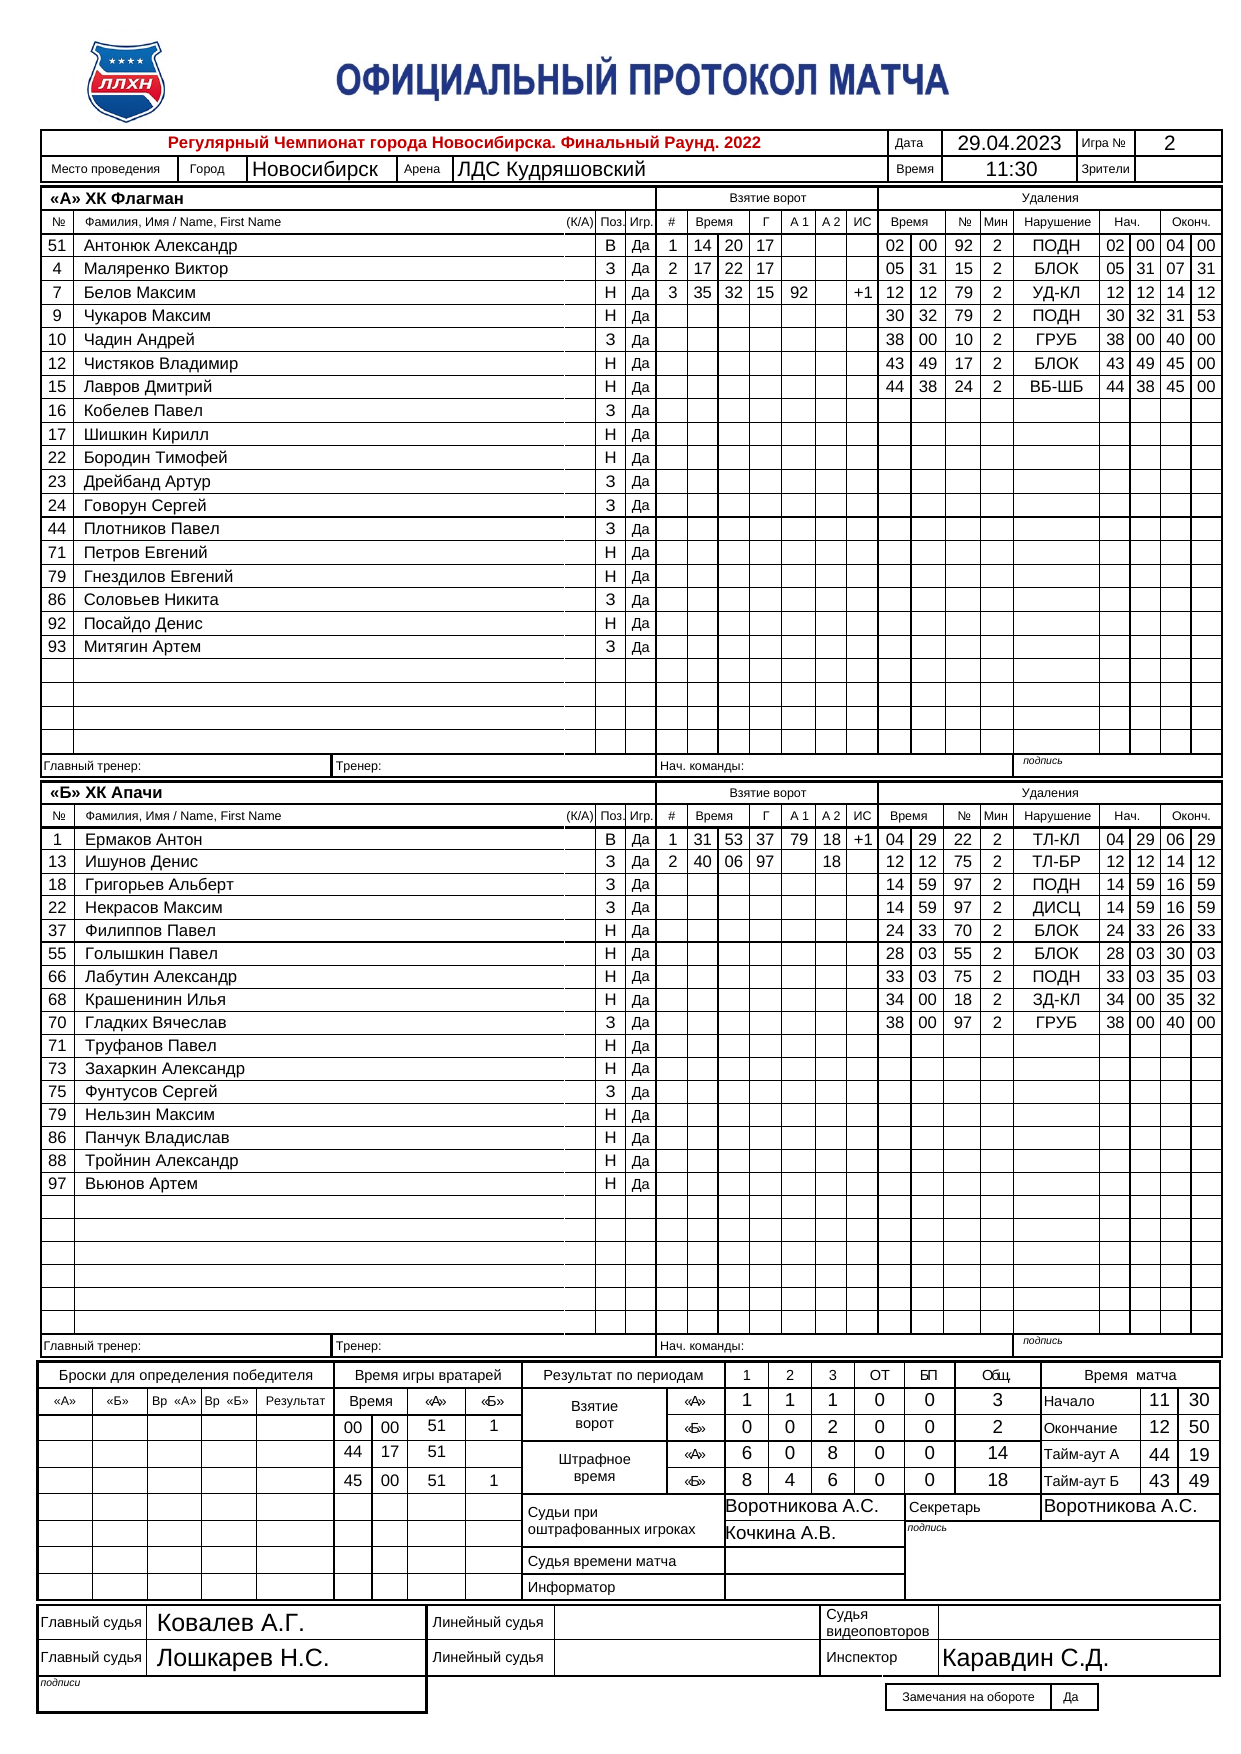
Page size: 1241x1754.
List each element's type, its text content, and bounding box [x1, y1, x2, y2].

table_cell [912, 565, 945, 587]
table_cell 79 [782, 829, 815, 849]
table_cell [466, 1574, 521, 1599]
table_cell 26 [1161, 920, 1190, 941]
table_cell 59 [1131, 874, 1160, 895]
table_cell [1131, 1311, 1160, 1333]
table_cell [1014, 518, 1099, 540]
table_cell [816, 1035, 846, 1057]
table_cell [565, 376, 595, 398]
table_cell [1131, 1127, 1160, 1149]
table_cell [719, 730, 749, 753]
table_cell 66 [42, 966, 74, 987]
table_cell Петров Евгений [74, 541, 564, 564]
table_cell [1161, 423, 1190, 445]
table_cell Маляренко Виктор [74, 257, 564, 280]
table_cell [981, 730, 1013, 753]
table_cell 12 [879, 850, 910, 872]
table_cell [596, 1288, 625, 1310]
table_cell [944, 1104, 980, 1126]
table_cell [782, 470, 815, 493]
table_cell Да [626, 829, 655, 849]
table_cell 0 [905, 1415, 954, 1440]
table_cell 44 [42, 518, 73, 540]
table_cell [466, 1521, 521, 1546]
table_cell [565, 989, 595, 1011]
table_cell [946, 470, 980, 493]
table_cell [782, 494, 815, 516]
table_cell [42, 1288, 74, 1310]
table_cell [596, 1219, 625, 1241]
table_cell 51 [408, 1441, 465, 1467]
table_cell [42, 1265, 74, 1287]
table_cell [688, 943, 717, 964]
table_cell [1014, 1311, 1099, 1333]
table_cell 75 [944, 966, 980, 987]
table_cell [879, 423, 910, 445]
table_cell [1192, 612, 1221, 634]
table_cell [75, 1265, 564, 1287]
table_cell [750, 494, 781, 516]
table_cell 30 [879, 305, 910, 327]
table_cell [782, 1127, 815, 1149]
table_cell [565, 470, 595, 493]
table_cell 18 [816, 850, 846, 872]
table_cell [719, 470, 749, 493]
table_cell [782, 1265, 815, 1287]
table_cell [1131, 399, 1160, 422]
table_cell [1014, 1150, 1099, 1172]
table_cell 31 [912, 257, 945, 280]
table_cell [879, 588, 910, 611]
table_cell Линейный судья [428, 1640, 554, 1675]
table_cell [981, 1173, 1013, 1195]
table_cell 4 [769, 1468, 811, 1493]
table_cell 97 [944, 896, 980, 918]
table_cell З [596, 1012, 625, 1033]
table_cell [782, 1058, 815, 1079]
table_cell [565, 1311, 595, 1333]
table_cell 1 [726, 1389, 768, 1413]
table_cell Да [626, 518, 655, 540]
table_cell Лабутин Александр [75, 966, 564, 987]
table_header Регулярный Чемпионат города Новосибирска. Финальный Раунд. 2022 [42, 131, 887, 155]
table_cell 18 [956, 1468, 1040, 1493]
table_cell [912, 1150, 943, 1172]
table_cell [1131, 423, 1160, 445]
table_cell [816, 235, 846, 256]
table_cell [912, 1196, 943, 1218]
table_cell Новосибирск [248, 157, 396, 181]
table_cell [565, 850, 595, 872]
table_header «А» ХК Флагман [42, 188, 655, 209]
table_cell 18 [42, 874, 74, 895]
table_cell [657, 989, 687, 1011]
table_cell [879, 1173, 910, 1195]
table_cell [408, 1574, 465, 1599]
table_cell [981, 707, 1013, 729]
table_cell 34 [879, 989, 910, 1011]
table_cell Лавров Дмитрий [74, 376, 564, 398]
table_cell 55 [42, 943, 74, 964]
table_cell [688, 1035, 717, 1057]
table_cell [981, 588, 1013, 611]
table_cell [565, 1127, 595, 1149]
table_cell [847, 920, 877, 941]
table_cell Да [626, 352, 655, 374]
table_cell [42, 1242, 74, 1264]
table_cell [74, 707, 564, 729]
table_cell [257, 1494, 333, 1520]
table_cell Н [596, 376, 625, 398]
table_cell [719, 1311, 749, 1333]
table_cell [981, 423, 1013, 445]
table_cell [782, 446, 815, 469]
table_cell [847, 518, 877, 540]
table_cell [750, 1058, 781, 1079]
table_cell [944, 1265, 980, 1287]
table_cell [74, 683, 564, 706]
table_cell 38 [1100, 1012, 1129, 1033]
table_cell [816, 1127, 846, 1149]
table_cell 1 [42, 829, 74, 849]
table_cell [750, 1219, 781, 1241]
table_cell 8 [726, 1468, 768, 1493]
table_cell Чистяков Владимир [74, 352, 564, 374]
table_cell [1100, 494, 1129, 516]
table_cell [657, 1058, 687, 1079]
table_cell [782, 707, 815, 729]
table_cell [688, 565, 717, 587]
table_cell [946, 423, 980, 445]
table_cell [657, 943, 687, 964]
table_cell [946, 565, 980, 587]
table_cell 79 [946, 281, 980, 303]
table_cell [782, 966, 815, 987]
table_cell [1161, 1196, 1190, 1218]
table_cell [42, 1311, 74, 1333]
table_cell 92 [42, 612, 73, 634]
table_cell [719, 1058, 749, 1079]
table_cell 40 [688, 850, 717, 872]
table_cell [750, 470, 781, 493]
table_cell [750, 707, 781, 729]
table_cell 0 [855, 1468, 904, 1493]
table_cell 12 [879, 281, 910, 303]
table_cell 97 [750, 850, 781, 872]
table_cell [1131, 1173, 1160, 1195]
table_cell [1100, 612, 1129, 634]
table_cell [657, 707, 687, 729]
table_cell [1161, 659, 1190, 682]
table_cell [657, 588, 687, 611]
table_cell Тайм-аут Б [1042, 1468, 1140, 1493]
table_cell 00 [1131, 1012, 1160, 1033]
table_cell [1014, 1081, 1099, 1103]
table_cell [847, 966, 877, 987]
table_header Удаления [879, 188, 1221, 209]
table_cell [565, 305, 595, 327]
table_cell [565, 518, 595, 540]
table_cell 15 [946, 257, 980, 280]
table_cell [408, 1494, 465, 1520]
table_cell [912, 612, 945, 634]
table_cell [373, 1521, 407, 1546]
table_cell [719, 920, 749, 941]
table_cell [596, 1311, 625, 1333]
table_cell [565, 328, 595, 351]
table_cell [750, 352, 781, 374]
table_cell [688, 1058, 717, 1079]
table_cell 15 [750, 281, 781, 303]
table_cell [565, 920, 595, 941]
table_cell Говорун Сергей [74, 494, 564, 516]
table_cell [1161, 1127, 1190, 1149]
table_cell [565, 446, 595, 469]
table_cell [912, 730, 945, 753]
table_cell 00 [1131, 989, 1160, 1011]
table_cell [782, 1288, 815, 1310]
table_cell 00 [373, 1468, 407, 1493]
table_cell Некрасов Максим [75, 896, 564, 918]
table_cell [816, 612, 846, 634]
table_cell 03 [912, 943, 943, 964]
table_cell [657, 352, 687, 374]
table_cell [1100, 1288, 1129, 1310]
table_cell 51 [42, 235, 73, 256]
table_cell [981, 518, 1013, 540]
table_cell [939, 1606, 1219, 1639]
table_cell [750, 1265, 781, 1287]
table_cell [944, 1196, 980, 1218]
table_cell [726, 1548, 904, 1573]
table_cell [1192, 399, 1221, 422]
table_cell 2 [981, 281, 1013, 303]
table_cell 44 [335, 1441, 371, 1467]
table_cell З [596, 874, 625, 895]
table_cell 33 [1100, 966, 1129, 987]
table_cell Ковалев А.Г. [147, 1606, 425, 1639]
table_cell Место проведения [42, 157, 177, 181]
table_cell [782, 659, 815, 682]
table_cell [202, 1494, 256, 1520]
table_cell 44 [1100, 376, 1129, 398]
table_cell Да [626, 896, 655, 918]
table_cell [782, 328, 815, 351]
table_cell [565, 659, 595, 682]
table_cell [847, 305, 877, 327]
table_cell [565, 1081, 595, 1103]
table_cell [750, 1081, 781, 1103]
table_cell Крашенинин Илья [75, 989, 564, 1011]
table_cell Посайдо Денис [74, 612, 564, 634]
table_cell [93, 1574, 147, 1599]
table_header Результат по периодам [523, 1363, 724, 1387]
table_cell [657, 636, 687, 658]
table_cell [719, 612, 749, 634]
table_cell Главный судья [39, 1640, 146, 1675]
table_cell 49 [912, 352, 945, 374]
table_cell 43 [1100, 352, 1129, 374]
table_cell [719, 989, 749, 1011]
table_cell [946, 730, 980, 753]
table_cell [1100, 541, 1129, 564]
table_cell Чукаров Максим [74, 305, 564, 327]
table_cell Н [596, 565, 625, 587]
table_cell 75 [944, 850, 980, 872]
table_cell Гнездилов Евгений [74, 565, 564, 587]
table_cell 37 [750, 829, 781, 849]
table_cell [847, 588, 877, 611]
table_cell [1100, 730, 1129, 753]
table_cell [750, 1311, 781, 1333]
table_cell [565, 1058, 595, 1079]
table_cell [565, 829, 595, 849]
table_cell [626, 1219, 655, 1241]
table_cell [1100, 1058, 1129, 1079]
table_cell [816, 518, 846, 540]
table_cell 2 [981, 352, 1013, 374]
table_cell [847, 612, 877, 634]
table_cell 03 [912, 966, 943, 987]
table_cell [373, 1494, 407, 1520]
table_cell [688, 1150, 717, 1172]
table_cell 20 [719, 235, 749, 256]
table_cell [879, 1081, 910, 1103]
table_cell [847, 399, 877, 422]
table_cell Поз. [596, 805, 625, 826]
table_cell [1161, 1265, 1190, 1287]
table_cell 18 [816, 829, 846, 849]
table_cell [719, 588, 749, 611]
table_cell [202, 1468, 256, 1493]
table_cell [847, 235, 877, 256]
table_cell 2 [981, 376, 1013, 398]
table_cell 2 [981, 328, 1013, 351]
table_cell [93, 1441, 147, 1467]
table_cell № [42, 211, 73, 233]
table_cell [879, 1265, 910, 1287]
table_cell ГРУБ [1014, 328, 1099, 351]
table_cell 00 [1192, 235, 1221, 256]
table_cell [1100, 399, 1129, 422]
table_cell [596, 707, 625, 729]
table_cell [657, 1035, 687, 1057]
table_cell [1100, 1242, 1129, 1264]
table_cell [148, 1494, 201, 1520]
table_cell [981, 494, 1013, 516]
table_cell ЛДС Кудряшовский [454, 157, 887, 181]
table_cell [93, 1416, 147, 1440]
table_header Удаления [879, 783, 1221, 803]
table_cell 04 [879, 829, 910, 849]
table_cell 9 [42, 305, 73, 327]
table_cell [946, 612, 980, 634]
table_cell [750, 399, 781, 422]
table_cell [1161, 1219, 1190, 1241]
table_cell [1161, 1081, 1190, 1103]
table_cell [1136, 157, 1221, 181]
table_cell 34 [1100, 989, 1129, 1011]
table_cell [879, 541, 910, 564]
table_cell [688, 541, 717, 564]
table_cell 55 [944, 943, 980, 964]
table_cell [816, 1311, 846, 1333]
table_cell [750, 1035, 781, 1057]
table_cell [847, 1265, 877, 1287]
table_cell [912, 518, 945, 540]
table_header 1 [726, 1363, 768, 1387]
table_cell [847, 730, 877, 753]
table_cell [657, 1265, 687, 1287]
table_cell [719, 352, 749, 374]
table_cell Да [626, 446, 655, 469]
table_cell [688, 399, 717, 422]
table_cell [750, 518, 781, 540]
table_cell [39, 1494, 92, 1520]
table_cell [1131, 494, 1160, 516]
table_cell [148, 1547, 201, 1573]
table_cell [981, 470, 1013, 493]
table_cell Н [596, 1104, 625, 1126]
table_cell [782, 588, 815, 611]
table_cell [1014, 659, 1099, 682]
table_cell Голышкин Павел [75, 943, 564, 964]
table_cell [912, 1288, 943, 1310]
table_header Время матча [1042, 1363, 1219, 1387]
table_cell [1131, 470, 1160, 493]
table_cell [626, 1311, 655, 1333]
table_cell [1161, 1311, 1190, 1333]
table_cell 22 [42, 446, 73, 469]
table_cell 24 [946, 376, 980, 398]
table_cell 32 [1192, 989, 1221, 1011]
table_cell 2 [981, 235, 1013, 256]
table_cell 2 [981, 943, 1013, 964]
table_cell [879, 518, 910, 540]
table_cell Тройнин Александр [75, 1150, 564, 1172]
table_cell [1161, 730, 1190, 753]
table_cell [719, 518, 749, 540]
table_cell [565, 943, 595, 964]
table_cell [42, 730, 73, 753]
table_cell [719, 1127, 749, 1149]
table_cell # [657, 211, 687, 233]
table_cell 35 [1161, 989, 1190, 1011]
table_cell [1161, 1242, 1190, 1264]
table_cell [782, 1242, 815, 1264]
table_cell [816, 1288, 846, 1310]
table_cell [1100, 470, 1129, 493]
table_cell [555, 1640, 819, 1675]
table_cell ПОДН [1014, 874, 1099, 895]
table_cell 2 [956, 1415, 1040, 1440]
table_cell [1131, 730, 1160, 753]
table_cell 31 [1131, 257, 1160, 280]
table_cell 59 [1131, 896, 1160, 918]
table_cell [847, 1127, 877, 1149]
table_cell УД-КЛ [1014, 281, 1099, 303]
table_cell [782, 257, 815, 280]
table_cell Арена [398, 157, 452, 181]
table_cell [657, 1081, 687, 1103]
table_cell [565, 874, 595, 895]
table_cell 38 [912, 376, 945, 398]
table_cell [946, 446, 980, 469]
table_cell [257, 1521, 333, 1546]
table_cell [1100, 1219, 1129, 1241]
table_cell [816, 1081, 846, 1103]
table_cell [782, 989, 815, 1011]
table_cell [782, 305, 815, 327]
table_cell [596, 683, 625, 706]
table_cell Мин [981, 805, 1013, 826]
table_cell 53 [719, 829, 749, 849]
table_cell [782, 730, 815, 753]
table_cell [981, 1219, 1013, 1241]
table_cell Мин [981, 211, 1013, 233]
table_cell Н [596, 1058, 625, 1079]
table_cell 79 [42, 1104, 74, 1126]
table_cell «Б» [93, 1389, 147, 1413]
table_cell Панчук Владислав [75, 1127, 564, 1149]
table_cell [202, 1574, 256, 1599]
table_cell подпись [1014, 755, 1221, 776]
table_cell [750, 446, 781, 469]
table_cell [1192, 730, 1221, 753]
table_cell Митягин Артем [74, 636, 564, 658]
table_cell 43 [879, 352, 910, 374]
table_cell [565, 399, 595, 422]
table_cell [148, 1574, 201, 1599]
table_cell [912, 470, 945, 493]
table_cell [657, 565, 687, 587]
table_cell 06 [1161, 829, 1190, 849]
table_cell [39, 1441, 92, 1467]
table_cell [816, 305, 846, 327]
table_cell [816, 1173, 846, 1195]
table_cell Воротникова А.С. [1042, 1495, 1219, 1520]
table_cell 79 [946, 305, 980, 327]
table_cell [719, 1173, 749, 1195]
table_cell Да [626, 1173, 655, 1195]
table_cell [816, 683, 846, 706]
table_cell [1014, 1219, 1099, 1241]
table_cell 86 [42, 1127, 74, 1149]
table_cell 00 [912, 235, 945, 256]
table_cell [565, 235, 595, 256]
table_cell Вр «А» [148, 1389, 201, 1413]
table_cell [750, 588, 781, 611]
table_cell 92 [946, 235, 980, 256]
table_cell [657, 1288, 687, 1310]
table_cell [750, 874, 781, 895]
table_cell [981, 1242, 1013, 1264]
table_cell [626, 730, 655, 753]
table_header 29.04.2023 [943, 131, 1076, 155]
table_cell [1161, 1173, 1190, 1195]
table_cell Каравдин С.Д. [939, 1640, 1219, 1675]
table_cell [1192, 636, 1221, 658]
table_cell [816, 636, 846, 658]
table_cell [1161, 707, 1190, 729]
table_cell [688, 1173, 717, 1195]
table_cell [1014, 399, 1099, 422]
table_cell 33 [879, 966, 910, 987]
table_cell 12 [1100, 850, 1129, 872]
table_cell Кобелев Павел [74, 399, 564, 422]
table_cell [981, 1104, 1013, 1126]
table_cell Да [626, 1058, 655, 1079]
table_cell Григорьев Альберт [75, 874, 564, 895]
table_cell [688, 352, 717, 374]
table_cell [981, 446, 1013, 469]
table_cell [657, 446, 687, 469]
table_cell Н [596, 1173, 625, 1195]
table_cell [816, 376, 846, 398]
table_cell [1161, 612, 1190, 634]
table_cell [847, 1150, 877, 1172]
table_cell Да [626, 966, 655, 987]
table_cell [688, 1311, 717, 1333]
table_cell [719, 446, 749, 469]
table_cell [42, 707, 73, 729]
table_cell [1100, 1265, 1129, 1287]
table_cell [688, 1012, 717, 1033]
table_cell [847, 376, 877, 398]
table_cell [944, 1035, 980, 1057]
table_cell Да [626, 399, 655, 422]
table_cell [847, 896, 877, 918]
table_cell [626, 1288, 655, 1310]
table_cell 33 [1192, 920, 1221, 941]
table_cell Фунтусов Сергей [75, 1081, 564, 1103]
table_cell [782, 376, 815, 398]
table_cell [879, 612, 910, 634]
table_cell [202, 1521, 256, 1546]
table_cell [657, 659, 687, 682]
table_cell [565, 1150, 595, 1172]
table_cell 2 [981, 305, 1013, 327]
table_cell [1131, 1035, 1160, 1057]
table_cell [408, 1521, 465, 1546]
table_cell [944, 1058, 980, 1079]
table_cell [1192, 683, 1221, 706]
table_cell Плотников Павел [74, 518, 564, 540]
table_cell [750, 376, 781, 398]
table_cell Поз. [596, 211, 625, 233]
table_cell [148, 1468, 201, 1493]
table_cell [946, 707, 980, 729]
table_cell [1014, 1058, 1099, 1079]
table_cell [1099, 1682, 1220, 1711]
table_cell [565, 1219, 595, 1241]
table_cell 97 [42, 1173, 74, 1195]
table_cell [657, 1104, 687, 1126]
table_cell [565, 1242, 595, 1264]
table_cell [847, 257, 877, 280]
table_cell Инспектор [821, 1640, 938, 1675]
table_cell [981, 541, 1013, 564]
table_cell [373, 1547, 407, 1573]
table_cell Результат [257, 1389, 333, 1413]
table_cell 14 [879, 896, 910, 918]
table_cell [912, 636, 945, 658]
table_cell [1100, 446, 1129, 469]
table_cell [657, 966, 687, 987]
table_cell [847, 636, 877, 658]
table_cell [688, 518, 717, 540]
table_cell [816, 399, 846, 422]
table_cell [75, 1196, 564, 1218]
table_cell Время [688, 211, 749, 233]
table_cell Главный судья [39, 1606, 146, 1639]
table_cell [39, 1468, 92, 1493]
table_cell 30 [1161, 943, 1190, 964]
table_cell «А» [39, 1389, 92, 1413]
table_cell 1 [466, 1416, 521, 1440]
table_cell [257, 1416, 333, 1440]
table_cell 2 [812, 1415, 854, 1440]
table_cell [912, 588, 945, 611]
table_cell [1014, 1196, 1099, 1218]
table_cell 00 [1131, 235, 1160, 256]
table_cell 12 [1141, 1415, 1177, 1440]
table_cell [816, 1242, 846, 1264]
table_cell [750, 1012, 781, 1033]
table_cell 38 [879, 1012, 910, 1033]
table_cell [1100, 636, 1129, 658]
table_cell [565, 1035, 595, 1057]
table_cell 17 [750, 235, 781, 256]
table_cell [750, 896, 781, 918]
table_cell [981, 1265, 1013, 1287]
table_cell 0 [726, 1415, 768, 1440]
table_cell 33 [912, 920, 943, 941]
table_cell Н [596, 612, 625, 634]
table_cell З [596, 518, 625, 540]
table_cell [657, 683, 687, 706]
table_cell 1 [466, 1468, 521, 1493]
table_cell [657, 612, 687, 634]
table_header ОТ [855, 1363, 904, 1387]
table_cell 0 [769, 1415, 811, 1440]
table_cell [688, 376, 717, 398]
table_cell [1192, 1173, 1221, 1195]
table_cell [879, 683, 910, 706]
table_cell [816, 943, 846, 964]
table_cell [1161, 1104, 1190, 1126]
table_cell [257, 1441, 333, 1467]
table_cell [946, 659, 980, 682]
table_cell [657, 376, 687, 398]
table_cell [42, 659, 73, 682]
table_cell 0 [855, 1415, 904, 1440]
table_cell [719, 1196, 749, 1218]
table_cell [408, 1547, 465, 1573]
table_cell [657, 518, 687, 540]
table_cell Фамилия, Имя / Name, First Name [74, 211, 565, 233]
table_cell Вьюнов Артем [75, 1173, 564, 1195]
table_cell [688, 966, 717, 987]
table_cell 03 [1192, 966, 1221, 987]
table_cell [688, 1081, 717, 1103]
table_cell Начало [1042, 1389, 1140, 1413]
table_cell 12 [1100, 281, 1129, 303]
table_cell [912, 1081, 943, 1103]
table_cell [912, 446, 945, 469]
table_cell Да [626, 494, 655, 516]
table_header Взятие ворот [657, 783, 877, 803]
table_cell ГРУБ [1014, 1012, 1099, 1033]
table_cell [1131, 1288, 1160, 1310]
table_cell 29 [1131, 829, 1160, 849]
table_cell [688, 636, 717, 658]
table_cell 12 [1131, 850, 1160, 872]
table_cell «А» [668, 1442, 724, 1467]
table_cell [335, 1574, 371, 1599]
table_cell 0 [905, 1389, 954, 1413]
table_cell ПОДН [1014, 966, 1099, 987]
table_cell [750, 659, 781, 682]
picture [5, 28, 1179, 129]
table_cell [879, 1150, 910, 1172]
table_cell [565, 281, 595, 303]
table_cell Белов Максим [74, 281, 564, 303]
table_cell № [946, 211, 980, 233]
table_cell Г [750, 211, 781, 233]
table_cell [782, 1219, 815, 1241]
table_cell 8 [812, 1442, 854, 1467]
table_cell 51 [408, 1416, 465, 1440]
table_cell [816, 1150, 846, 1172]
table_cell [75, 1288, 564, 1310]
table_cell Время [889, 157, 941, 181]
table_cell подпись [1014, 1335, 1221, 1356]
table_cell [912, 1311, 943, 1333]
table_cell [42, 683, 73, 706]
table_header «Б» ХК Апачи [42, 783, 655, 803]
table_cell А 2 [816, 805, 846, 826]
table_cell [981, 659, 1013, 682]
table_cell «Б» [668, 1415, 724, 1440]
table_cell [719, 1081, 749, 1103]
table_cell [1192, 588, 1221, 611]
table_cell [1100, 659, 1129, 682]
table_cell 37 [42, 920, 74, 941]
table_cell [1131, 659, 1160, 682]
table_cell Судья видеоповторов [821, 1606, 938, 1639]
table_cell [688, 730, 717, 753]
table_cell [257, 1468, 333, 1493]
table_cell [719, 541, 749, 564]
table_cell [816, 352, 846, 374]
table_cell [1131, 518, 1160, 540]
table_header Общ. [956, 1363, 1040, 1387]
table_cell Линейный судья [428, 1606, 554, 1639]
table_cell [879, 659, 910, 682]
table_cell [1100, 1035, 1129, 1057]
table_cell [719, 1242, 749, 1264]
table_cell [1131, 1104, 1160, 1126]
table_cell 05 [1100, 257, 1129, 280]
table_cell 12 [912, 281, 945, 303]
table_cell 06 [719, 850, 749, 872]
table_cell Н [596, 281, 625, 303]
table_cell [1192, 518, 1221, 540]
table_cell [1014, 707, 1099, 729]
table_cell [816, 966, 846, 987]
table_cell 92 [782, 281, 815, 303]
table_cell [565, 352, 595, 374]
table_cell Время [688, 805, 749, 826]
table_cell [75, 1311, 564, 1333]
table_cell [1192, 1104, 1221, 1126]
table_cell [879, 399, 910, 422]
table_cell [688, 446, 717, 469]
table_header Замечания на обороте [887, 1685, 1050, 1709]
table_cell [1014, 730, 1099, 753]
table_cell [981, 1035, 1013, 1057]
table_cell [816, 423, 846, 445]
table_cell [879, 1127, 910, 1149]
table_cell [1014, 470, 1099, 493]
table_cell З [596, 896, 625, 918]
table_cell [750, 565, 781, 587]
table_cell [1192, 446, 1221, 469]
table_cell [847, 989, 877, 1011]
table_cell [847, 1058, 877, 1079]
table_cell 30 [1100, 305, 1129, 327]
table_cell З [596, 470, 625, 493]
table_cell [1131, 1219, 1160, 1241]
table_cell [750, 636, 781, 658]
table_cell Н [596, 541, 625, 564]
table_cell 24 [879, 920, 910, 941]
table_cell Н [596, 966, 625, 987]
table_cell [750, 328, 781, 351]
table_cell [719, 943, 749, 964]
table_cell 22 [944, 829, 980, 849]
table_cell [148, 1521, 201, 1546]
table_cell [981, 399, 1013, 422]
table_cell Игр. [626, 211, 655, 233]
table_cell 6 [812, 1468, 854, 1493]
table_cell 75 [42, 1081, 74, 1103]
table_cell [912, 399, 945, 422]
table_header Взятие ворот [657, 188, 877, 209]
table_cell 51 [408, 1468, 465, 1493]
table_cell [688, 874, 717, 895]
table_cell [1014, 588, 1099, 611]
table_cell [847, 683, 877, 706]
table_cell [847, 943, 877, 964]
table_cell Оконч. [1161, 211, 1221, 233]
table_cell [1192, 470, 1221, 493]
table_cell 17 [42, 423, 73, 445]
table_cell Да [626, 1150, 655, 1172]
table_cell ИС [847, 805, 877, 826]
table_cell [93, 1521, 147, 1546]
table_cell 04 [1100, 829, 1129, 849]
table_cell Дрейбанд Артур [74, 470, 564, 493]
table_cell [847, 1311, 877, 1333]
table_cell [816, 730, 846, 753]
table_cell 02 [1100, 235, 1129, 256]
table_cell [626, 659, 655, 682]
table_cell [750, 305, 781, 327]
table_cell 45 [335, 1468, 371, 1493]
table_cell [946, 518, 980, 540]
table_cell [719, 1288, 749, 1310]
table_cell 22 [719, 257, 749, 280]
table_cell Да [626, 423, 655, 445]
table_cell [719, 565, 749, 587]
table_cell 14 [1161, 850, 1190, 872]
table_cell Лошкарев Н.С. [147, 1640, 425, 1675]
table_cell 0 [855, 1389, 904, 1413]
table_cell [1192, 1265, 1221, 1287]
table_cell [816, 281, 846, 303]
table_cell 11:30 [943, 157, 1076, 181]
table_cell [719, 1265, 749, 1287]
table_cell [688, 1196, 717, 1218]
table_cell Судья времени матча [523, 1548, 724, 1573]
table_cell 04 [1161, 235, 1190, 256]
table_cell [1014, 565, 1099, 587]
table_cell [782, 423, 815, 445]
table_cell [1014, 1242, 1099, 1264]
table_cell [750, 1196, 781, 1218]
table_cell [879, 636, 910, 658]
table_cell [1161, 541, 1190, 564]
table_cell [981, 1081, 1013, 1103]
table_cell [148, 1441, 201, 1467]
table_cell 00 [912, 328, 945, 351]
table_cell [879, 565, 910, 587]
table_cell [782, 683, 815, 706]
table_cell [847, 1219, 877, 1241]
table_cell Да [626, 541, 655, 564]
table_cell [565, 494, 595, 516]
table_cell [816, 1265, 846, 1287]
table_cell [847, 423, 877, 445]
table_cell 32 [912, 305, 945, 327]
table_cell Фамилия, Имя / Name, First Name [75, 805, 565, 826]
table_cell [750, 1127, 781, 1149]
table_cell 50 [1179, 1415, 1219, 1440]
table_cell [847, 541, 877, 564]
table_cell БЛОК [1014, 257, 1099, 280]
table_cell 2 [981, 874, 1013, 895]
table_cell [816, 257, 846, 280]
table_cell [1192, 1311, 1221, 1333]
table_header 3 [812, 1363, 854, 1387]
table_cell [1131, 565, 1160, 587]
table_cell [1014, 1127, 1099, 1149]
table_cell БЛОК [1014, 920, 1099, 941]
table_cell 14 [956, 1442, 1040, 1467]
table_cell [688, 1288, 717, 1310]
table_cell [750, 989, 781, 1011]
table_cell [1192, 659, 1221, 682]
table_cell [981, 612, 1013, 634]
table_cell [816, 707, 846, 729]
table_cell [657, 1311, 687, 1333]
table_cell [565, 612, 595, 634]
table_cell 29 [1192, 829, 1221, 849]
table_cell [688, 494, 717, 516]
table_cell ТЛ-КЛ [1014, 829, 1099, 849]
table_cell [1192, 565, 1221, 587]
table_cell (К/А) [565, 211, 595, 233]
table_cell [719, 1150, 749, 1172]
table_cell [750, 730, 781, 753]
table_cell [782, 352, 815, 374]
table_cell [657, 1127, 687, 1149]
table_cell 97 [944, 1012, 980, 1033]
table_cell [1014, 423, 1099, 445]
table_cell 16 [1161, 896, 1190, 918]
table_cell [1192, 494, 1221, 516]
table_cell 32 [719, 281, 749, 303]
table_cell [719, 874, 749, 895]
table_cell [816, 446, 846, 469]
table_cell [565, 683, 595, 706]
table_cell [1100, 1173, 1129, 1195]
table_cell [719, 966, 749, 987]
table_cell [1100, 1311, 1129, 1333]
table_cell [782, 565, 815, 587]
table_cell [596, 1242, 625, 1264]
table_cell 00 [912, 989, 943, 1011]
table_cell ПОДН [1014, 235, 1099, 256]
table_cell [688, 1265, 717, 1287]
table_cell Да [626, 1104, 655, 1126]
table_cell [847, 494, 877, 516]
table_cell 07 [1161, 257, 1190, 280]
table_cell З [596, 494, 625, 516]
table_cell [750, 1242, 781, 1264]
table_cell [719, 707, 749, 729]
table_cell [1100, 423, 1129, 445]
table_cell Да [626, 989, 655, 1011]
table_cell [688, 305, 717, 327]
table_cell Нарушение [1014, 805, 1099, 826]
table_cell З [596, 588, 625, 611]
table_cell Ишунов Денис [75, 850, 564, 872]
table_cell БЛОК [1014, 352, 1099, 374]
table_cell [565, 565, 595, 587]
table_cell [750, 1173, 781, 1195]
table_cell Да [626, 943, 655, 964]
table_cell [1100, 1150, 1129, 1172]
table_cell 32 [1131, 305, 1160, 327]
table_cell [1192, 1127, 1221, 1149]
table_cell Гладких Вячеслав [75, 1012, 564, 1033]
table_cell [75, 1242, 564, 1264]
table_cell [782, 541, 815, 564]
table_cell 2 [981, 896, 1013, 918]
table_cell В [596, 829, 625, 849]
table_cell Да [626, 328, 655, 351]
table_cell «А» [408, 1389, 465, 1413]
table_cell [847, 1173, 877, 1195]
table_cell [883, 1677, 1220, 1681]
table_cell Время [879, 211, 945, 233]
table_cell [1131, 636, 1160, 658]
table_cell ДИСЦ [1014, 896, 1099, 918]
table_cell [93, 1468, 147, 1493]
table_cell Да [626, 565, 655, 587]
table_cell 38 [879, 328, 910, 351]
table_cell [847, 1288, 877, 1310]
table_cell [816, 1058, 846, 1079]
table_cell Антонюк Александр [74, 235, 564, 256]
table_cell # [657, 805, 687, 826]
table_cell 24 [1100, 920, 1129, 941]
table_cell 7 [42, 281, 73, 303]
table_cell [782, 1104, 815, 1126]
table_cell 17 [946, 352, 980, 374]
table_cell ПОДН [1014, 305, 1099, 327]
table_cell [1131, 1058, 1160, 1079]
table_cell [719, 636, 749, 658]
table_cell 2 [981, 829, 1013, 849]
table_cell 0 [905, 1468, 954, 1493]
table_cell [912, 1219, 943, 1241]
table_cell [912, 494, 945, 516]
table_cell [1014, 1173, 1099, 1195]
table_cell [816, 989, 846, 1011]
table_cell [816, 328, 846, 351]
table_cell [981, 1311, 1013, 1333]
table_cell [912, 541, 945, 564]
table_cell Бородин Тимофей [74, 446, 564, 469]
table_cell [912, 1173, 943, 1195]
table_cell [847, 1012, 877, 1033]
table_cell [335, 1494, 371, 1520]
table_cell [1192, 1035, 1221, 1057]
table_cell [657, 423, 687, 445]
table_cell 31 [1161, 305, 1190, 327]
table_cell [1161, 494, 1190, 516]
table_cell 00 [1192, 328, 1221, 351]
table_cell [912, 683, 945, 706]
table_cell [688, 659, 717, 682]
table_cell [1100, 683, 1129, 706]
table_cell [1192, 1081, 1221, 1103]
table_cell [782, 874, 815, 895]
table_cell [335, 1547, 371, 1573]
table_cell № [42, 805, 74, 826]
table_cell ИС [847, 211, 877, 233]
table_cell Вр «Б» [202, 1389, 256, 1413]
table_cell [565, 636, 595, 658]
table_cell 6 [726, 1442, 768, 1467]
table_cell [1192, 541, 1221, 564]
table_cell Да [626, 920, 655, 941]
table_cell [912, 1035, 943, 1057]
table_cell 31 [688, 829, 717, 849]
table_cell 00 [1131, 328, 1160, 351]
table_cell [750, 920, 781, 941]
table_cell 2 [981, 850, 1013, 872]
table_cell [847, 352, 877, 374]
table_cell 49 [1131, 352, 1160, 374]
table_cell [981, 1288, 1013, 1310]
table_cell ЗД-КЛ [1014, 989, 1099, 1011]
table_cell [1161, 636, 1190, 658]
table_cell Нарушение [1014, 211, 1099, 233]
table_cell [816, 494, 846, 516]
table_cell [1161, 588, 1190, 611]
table_cell Нач. команды: [657, 1335, 1012, 1356]
table_cell [750, 1150, 781, 1172]
table_cell [1014, 1265, 1099, 1287]
table_cell [816, 920, 846, 941]
table_cell Да [626, 850, 655, 872]
table_cell З [596, 1081, 625, 1103]
table_cell [657, 730, 687, 753]
table_cell З [596, 850, 625, 872]
table_cell [257, 1574, 333, 1599]
table_cell [816, 588, 846, 611]
table_cell Н [596, 1150, 625, 1172]
table_cell Г [750, 805, 781, 826]
table_cell 30 [1179, 1389, 1219, 1413]
table_cell [1131, 1242, 1160, 1264]
table_cell [719, 376, 749, 398]
table_cell [688, 328, 717, 351]
table_cell Захаркин Александр [75, 1058, 564, 1079]
table_cell Н [596, 943, 625, 964]
table_cell [719, 1012, 749, 1033]
table_cell [39, 1574, 92, 1599]
table_cell [719, 305, 749, 327]
table_cell 11 [1141, 1389, 1177, 1413]
table_cell Взятие ворот [523, 1389, 666, 1440]
table_cell [1161, 446, 1190, 469]
table_cell Да [626, 1081, 655, 1103]
table_cell 00 [335, 1416, 371, 1440]
table_cell 28 [879, 943, 910, 964]
table_cell [1192, 1219, 1221, 1241]
table_cell 0 [769, 1442, 811, 1467]
table_cell [816, 1012, 846, 1033]
table_cell Н [596, 446, 625, 469]
table_cell [719, 1219, 749, 1241]
table_cell [555, 1606, 819, 1639]
table_cell Шишкин Кирилл [74, 423, 564, 445]
table_cell [688, 470, 717, 493]
table_cell 33 [1131, 920, 1160, 941]
table_cell [1100, 565, 1129, 587]
table_cell [946, 588, 980, 611]
table_cell [879, 1196, 910, 1218]
table_cell [657, 1150, 687, 1172]
table_cell Да [626, 305, 655, 327]
table_cell 10 [42, 328, 73, 351]
table_cell [816, 896, 846, 918]
table_cell Тайм-аут А [1042, 1441, 1140, 1467]
table_cell 00 [1192, 1012, 1221, 1033]
table_cell Информатор [523, 1575, 724, 1599]
table_cell [657, 494, 687, 516]
table_cell [596, 1196, 625, 1218]
table_cell Судьи при оштрафованных игроках [523, 1495, 724, 1546]
table_cell 17 [373, 1441, 407, 1467]
table_cell [148, 1416, 201, 1440]
table_cell Секретарь [906, 1495, 1040, 1520]
table_cell [466, 1547, 521, 1573]
table_header Да [1052, 1685, 1097, 1709]
table_cell 03 [1131, 943, 1160, 964]
table_cell 02 [879, 235, 910, 256]
table_cell [912, 707, 945, 729]
table_cell Нельзин Максим [75, 1104, 564, 1126]
table_cell [202, 1441, 256, 1467]
table_cell [688, 1127, 717, 1149]
table_cell [1131, 1081, 1160, 1103]
table_cell 73 [42, 1058, 74, 1079]
table_cell 3 [956, 1389, 1040, 1413]
table_cell [42, 1219, 74, 1241]
table_cell Нач. команды: [657, 755, 1012, 776]
table_cell [946, 636, 980, 658]
table_cell [816, 1104, 846, 1126]
table_cell Время [879, 805, 943, 826]
table_cell [879, 1219, 910, 1241]
table_cell Окончание [1042, 1415, 1140, 1440]
table_cell [1014, 1288, 1099, 1310]
table_cell [1131, 1150, 1160, 1172]
table_cell [847, 874, 877, 895]
table_cell [1192, 707, 1221, 729]
table_cell [202, 1547, 256, 1573]
table_cell [1100, 1104, 1129, 1126]
table_cell [879, 470, 910, 493]
table_cell [1131, 612, 1160, 634]
table_cell [1192, 1242, 1221, 1264]
table_cell Н [596, 305, 625, 327]
table_cell 59 [912, 874, 943, 895]
table_cell [782, 1035, 815, 1057]
table_cell 35 [1161, 966, 1190, 987]
table_cell [782, 1196, 815, 1218]
table_cell З [596, 257, 625, 280]
table_cell [879, 1104, 910, 1126]
table_cell «Б » [466, 1389, 521, 1413]
table_cell [565, 423, 595, 445]
table_cell [719, 1104, 749, 1126]
table_cell [912, 1265, 943, 1287]
table_cell 19 [1179, 1441, 1219, 1467]
table_cell [816, 659, 846, 682]
table_cell [912, 423, 945, 445]
table_cell [626, 1196, 655, 1218]
table_header 2 [769, 1363, 811, 1387]
table_cell [847, 446, 877, 469]
table_cell «Б» [668, 1468, 724, 1493]
table_cell 70 [42, 1012, 74, 1033]
table_cell [1131, 1196, 1160, 1218]
table_cell [782, 1012, 815, 1033]
table_cell [596, 659, 625, 682]
table_cell [257, 1547, 333, 1573]
table_cell [1161, 683, 1190, 706]
table_cell 2 [657, 850, 687, 872]
table_cell Оконч. [1161, 805, 1221, 826]
table_cell [782, 943, 815, 964]
table_cell 29 [912, 829, 943, 849]
table_cell 0 [855, 1442, 904, 1467]
table_cell 18 [944, 989, 980, 1011]
table_cell 00 [1192, 352, 1221, 374]
table_cell [42, 1196, 74, 1218]
table_cell «А» [668, 1389, 724, 1413]
table_cell [782, 636, 815, 658]
table_cell [912, 659, 945, 682]
table_cell А 2 [816, 211, 846, 233]
table_cell [879, 1035, 910, 1057]
table_cell [981, 683, 1013, 706]
table_cell [626, 1242, 655, 1264]
table_cell 88 [42, 1150, 74, 1172]
table_cell [657, 305, 687, 327]
table_cell 2 [981, 1012, 1013, 1033]
table_cell 3 [657, 281, 687, 303]
table_cell [816, 1196, 846, 1218]
table_cell [626, 707, 655, 729]
table_cell [565, 1012, 595, 1033]
table_cell [1014, 494, 1099, 516]
table_cell [1131, 541, 1160, 564]
table_cell [719, 683, 749, 706]
table_cell [657, 328, 687, 351]
table_cell 2 [981, 966, 1013, 987]
table_cell [847, 1104, 877, 1126]
table_cell 03 [1131, 966, 1160, 987]
table_cell [944, 1219, 980, 1241]
table_cell [944, 1288, 980, 1310]
table_cell БЛОК [1014, 943, 1099, 964]
table_cell [847, 659, 877, 682]
table_cell [1014, 446, 1099, 469]
table_cell 12 [1192, 850, 1221, 872]
table_cell [847, 1196, 877, 1218]
table_cell 12 [912, 850, 943, 872]
table_cell 14 [1161, 281, 1190, 303]
table_cell [626, 1265, 655, 1287]
table_cell [565, 1196, 595, 1218]
table_cell [750, 943, 781, 964]
table_cell [565, 966, 595, 987]
table_cell [1131, 588, 1160, 611]
table_cell [912, 1127, 943, 1149]
table_cell [944, 1150, 980, 1172]
table_cell Город [179, 157, 246, 181]
table_cell [1161, 1058, 1190, 1079]
table_cell [946, 494, 980, 516]
table_cell 43 [1141, 1468, 1177, 1493]
table_cell [565, 896, 595, 918]
table_cell Да [626, 636, 655, 658]
table_cell [719, 328, 749, 351]
table_cell [912, 1242, 943, 1264]
table_cell [688, 683, 717, 706]
table_cell [688, 896, 717, 918]
table_header Броски для определения победителя [39, 1363, 333, 1387]
table_cell [944, 1081, 980, 1103]
table_cell 10 [946, 328, 980, 351]
table_cell [1014, 636, 1099, 658]
table_cell [782, 850, 815, 872]
table_cell подпись [906, 1522, 1219, 1599]
table_cell [565, 588, 595, 611]
table_cell [782, 1173, 815, 1195]
table_cell 1 [657, 235, 687, 256]
table_cell 40 [1161, 1012, 1190, 1033]
table_cell [946, 683, 980, 706]
table_cell [879, 446, 910, 469]
table_cell Да [626, 235, 655, 256]
table_cell 2 [981, 989, 1013, 1011]
table_cell [719, 494, 749, 516]
table_cell 2 [981, 920, 1013, 941]
table_cell [1014, 1035, 1099, 1057]
table_cell [1100, 518, 1129, 540]
table_cell 1 [657, 829, 687, 849]
table_cell 53 [1192, 305, 1221, 327]
table_header БП [905, 1363, 954, 1387]
table_cell [847, 1242, 877, 1264]
table_cell [565, 541, 595, 564]
table_cell [657, 399, 687, 422]
table_cell 17 [750, 257, 781, 280]
table_cell 59 [1192, 896, 1221, 918]
table_cell [879, 494, 910, 516]
table_cell Да [626, 470, 655, 493]
table_cell 38 [1131, 376, 1160, 398]
table_cell [1192, 423, 1221, 445]
table_cell [1161, 1150, 1190, 1172]
table_cell [847, 1081, 877, 1103]
table_cell Н [596, 989, 625, 1011]
table_cell [688, 1242, 717, 1264]
table_cell [202, 1416, 256, 1440]
table_cell Филиппов Павел [75, 920, 564, 941]
table_cell [816, 874, 846, 895]
table_cell [1131, 1265, 1160, 1287]
table_cell Да [626, 281, 655, 303]
table_cell З [596, 399, 625, 422]
table_cell [688, 989, 717, 1011]
table_cell [944, 1242, 980, 1264]
table_cell [912, 1104, 943, 1126]
table_cell [596, 730, 625, 753]
table_cell Да [626, 588, 655, 611]
table_cell [688, 1219, 717, 1241]
table_cell ВБ-ШБ [1014, 376, 1099, 398]
table_cell [688, 920, 717, 941]
table_cell [74, 659, 564, 682]
table_cell 86 [42, 588, 73, 611]
table_cell [1131, 683, 1160, 706]
table_cell [1192, 1196, 1221, 1218]
table_cell 68 [42, 989, 74, 1011]
table_cell [1161, 518, 1190, 540]
table_cell 45 [1161, 376, 1190, 398]
table_cell [847, 328, 877, 351]
table_cell 93 [42, 636, 73, 658]
table_cell А 1 [782, 805, 815, 826]
table_cell [688, 707, 717, 729]
table_cell [657, 896, 687, 918]
table_cell 4 [42, 257, 73, 280]
table_cell [782, 612, 815, 634]
table_cell [879, 730, 910, 753]
table_cell [782, 518, 815, 540]
table_cell 00 [912, 1012, 943, 1033]
table_cell [657, 874, 687, 895]
table_cell Нач. [1100, 805, 1160, 826]
table_cell [782, 399, 815, 422]
table_cell [565, 707, 595, 729]
table_cell [565, 730, 595, 753]
table_cell +1 [847, 281, 877, 303]
table_cell Да [626, 257, 655, 280]
table_cell [428, 1677, 882, 1711]
table_cell [1161, 399, 1190, 422]
table_cell ТЛ-БР [1014, 850, 1099, 872]
table_cell Труфанов Павел [75, 1035, 564, 1057]
table_cell [879, 1311, 910, 1333]
table_cell [981, 1127, 1013, 1149]
table_cell 70 [944, 920, 980, 941]
table_cell [1131, 446, 1160, 469]
table_cell З [596, 636, 625, 658]
table_cell 59 [1192, 874, 1221, 895]
table_cell [719, 659, 749, 682]
table_cell [657, 920, 687, 941]
table_cell [1192, 1150, 1221, 1172]
table_cell 22 [42, 896, 74, 918]
table_cell [565, 1104, 595, 1126]
table_cell 14 [879, 874, 910, 895]
table_cell [1100, 1127, 1129, 1149]
table_cell [879, 707, 910, 729]
table_cell [981, 1150, 1013, 1172]
table_header 2 [1136, 131, 1221, 155]
table_cell Игр. [626, 805, 655, 826]
table_cell [782, 1150, 815, 1172]
table_cell [750, 612, 781, 634]
table_cell 13 [42, 850, 74, 872]
table_cell [782, 1311, 815, 1333]
table_cell [944, 1173, 980, 1195]
table_cell [879, 1242, 910, 1264]
table_cell [39, 1416, 92, 1440]
table_cell [1014, 1104, 1099, 1126]
table_cell Штрафное время [523, 1442, 666, 1493]
table_cell [75, 1219, 564, 1241]
table_cell № [944, 805, 980, 826]
table_cell [1100, 1081, 1129, 1103]
table_cell 79 [42, 565, 73, 587]
table_cell [1161, 470, 1190, 493]
table_cell (К/А) [565, 805, 595, 826]
table_cell [750, 683, 781, 706]
table_cell [750, 966, 781, 987]
table_cell Главный тренер: [42, 1335, 330, 1356]
table_cell В [596, 235, 625, 256]
table_cell [750, 1288, 781, 1310]
table_cell [39, 1547, 92, 1573]
table_cell [782, 1081, 815, 1103]
table_cell [688, 423, 717, 445]
table_cell [1131, 707, 1160, 729]
table_cell [847, 707, 877, 729]
table_cell 03 [1192, 943, 1221, 964]
table_cell Воротникова А.С. [726, 1495, 904, 1520]
table_cell [816, 565, 846, 587]
table_cell Н [596, 423, 625, 445]
table_cell [373, 1574, 407, 1599]
table_cell 28 [1100, 943, 1129, 964]
table_cell [565, 1173, 595, 1195]
table_cell [719, 896, 749, 918]
table_cell [750, 1104, 781, 1126]
table_cell [719, 423, 749, 445]
table_cell [39, 1521, 92, 1546]
table_cell подписи [39, 1677, 425, 1711]
table_cell [657, 1012, 687, 1033]
table_cell Да [626, 612, 655, 634]
table_cell 45 [1161, 352, 1190, 374]
table_cell 12 [1131, 281, 1160, 303]
table_cell [688, 612, 717, 634]
table_cell [750, 423, 781, 445]
table_cell +1 [847, 829, 877, 849]
table_cell 14 [1100, 896, 1129, 918]
table_cell 31 [1192, 257, 1221, 280]
table_cell [657, 1173, 687, 1195]
table_cell Главный тренер: [42, 755, 330, 776]
table_cell [782, 235, 815, 256]
table_cell [847, 565, 877, 587]
table_header Дата [889, 131, 941, 155]
table_cell 35 [688, 281, 717, 303]
table_cell [879, 1058, 910, 1079]
table_header Время игры вратарей [335, 1363, 521, 1387]
table_cell Кочкина А.В. [726, 1521, 904, 1546]
table_cell 97 [944, 874, 980, 895]
table_cell [912, 1058, 943, 1079]
table_cell Время [335, 1389, 407, 1413]
table_cell Н [596, 1127, 625, 1149]
table_cell 00 [373, 1416, 407, 1440]
table_cell 24 [42, 494, 73, 516]
table_cell [719, 399, 749, 422]
table_cell [782, 920, 815, 941]
table_cell 16 [1161, 874, 1190, 895]
table_cell А 1 [782, 211, 815, 233]
table_cell [466, 1494, 521, 1520]
table_cell [565, 257, 595, 280]
table_cell [981, 1196, 1013, 1218]
table_cell [565, 1288, 595, 1310]
table_cell Ермаков Антон [75, 829, 564, 849]
table_cell Чадин Андрей [74, 328, 564, 351]
table_cell [750, 541, 781, 564]
table_cell [466, 1441, 521, 1467]
table_cell Да [626, 376, 655, 398]
table_cell [726, 1575, 904, 1599]
table_cell 38 [1100, 328, 1129, 351]
table_cell [1161, 1035, 1190, 1057]
table_cell Нач. [1100, 211, 1160, 233]
table_cell 1 [812, 1389, 854, 1413]
table_cell [1014, 541, 1099, 564]
table_cell [1014, 612, 1099, 634]
table_cell Да [626, 1127, 655, 1149]
table_cell [688, 1104, 717, 1126]
table_cell [93, 1494, 147, 1520]
table_cell [847, 1035, 877, 1057]
table_cell [335, 1521, 371, 1546]
table_cell 15 [42, 376, 73, 398]
table_cell 2 [657, 257, 687, 280]
table_cell 49 [1179, 1468, 1219, 1493]
table_cell [93, 1547, 147, 1573]
table_cell [1161, 565, 1190, 587]
table_cell 12 [1192, 281, 1221, 303]
table_cell [1100, 707, 1129, 729]
table_cell [946, 399, 980, 422]
table_cell Соловьев Никита [74, 588, 564, 611]
table_cell 0 [905, 1442, 954, 1467]
table_cell [626, 683, 655, 706]
table_cell Н [596, 352, 625, 374]
table_cell 16 [42, 399, 73, 422]
table_cell 71 [42, 541, 73, 564]
table_cell [1192, 1058, 1221, 1079]
table_cell [816, 541, 846, 564]
table_cell [1192, 1288, 1221, 1310]
table_cell [981, 1058, 1013, 1079]
table_cell 44 [1141, 1441, 1177, 1467]
table_cell З [596, 328, 625, 351]
table_cell [981, 565, 1013, 587]
table_cell 17 [688, 257, 717, 280]
table_cell [657, 541, 687, 564]
table_cell 12 [42, 352, 73, 374]
table_cell 14 [688, 235, 717, 256]
table_cell [816, 1219, 846, 1241]
table_cell [944, 1311, 980, 1333]
table_cell [657, 1219, 687, 1241]
table_cell [657, 1196, 687, 1218]
table_cell Тренер: [333, 1335, 655, 1356]
table_cell [688, 588, 717, 611]
table_cell Тренер: [333, 755, 655, 776]
table_cell [657, 470, 687, 493]
table_cell 40 [1161, 328, 1190, 351]
table_cell [1161, 1288, 1190, 1310]
table_cell [74, 730, 564, 753]
table_cell 59 [912, 896, 943, 918]
table_cell [944, 1127, 980, 1149]
table_cell [981, 636, 1013, 658]
table_cell [1100, 1196, 1129, 1218]
table_cell 05 [879, 257, 910, 280]
table_cell [816, 470, 846, 493]
table_cell [1014, 683, 1099, 706]
table_cell [596, 1265, 625, 1287]
table_cell [657, 1242, 687, 1264]
table_cell 2 [981, 257, 1013, 280]
table_cell 14 [1100, 874, 1129, 895]
table_cell [782, 896, 815, 918]
table_cell 23 [42, 470, 73, 493]
table_cell [946, 541, 980, 564]
table_cell 71 [42, 1035, 74, 1057]
table_cell Н [596, 920, 625, 941]
table_cell Зрители [1078, 157, 1134, 181]
table_cell 44 [879, 376, 910, 398]
table_cell 00 [1192, 376, 1221, 398]
table_cell [847, 470, 877, 493]
table_cell [719, 1035, 749, 1057]
table_cell [565, 1265, 595, 1287]
table_cell [1100, 588, 1129, 611]
table_cell Да [626, 874, 655, 895]
table_cell 1 [769, 1389, 811, 1413]
table_header Игра № [1078, 131, 1134, 155]
table_cell [847, 850, 877, 872]
table_cell Да [626, 1012, 655, 1033]
table_cell Н [596, 1035, 625, 1057]
table_cell [879, 1288, 910, 1310]
table_cell Да [626, 1035, 655, 1057]
